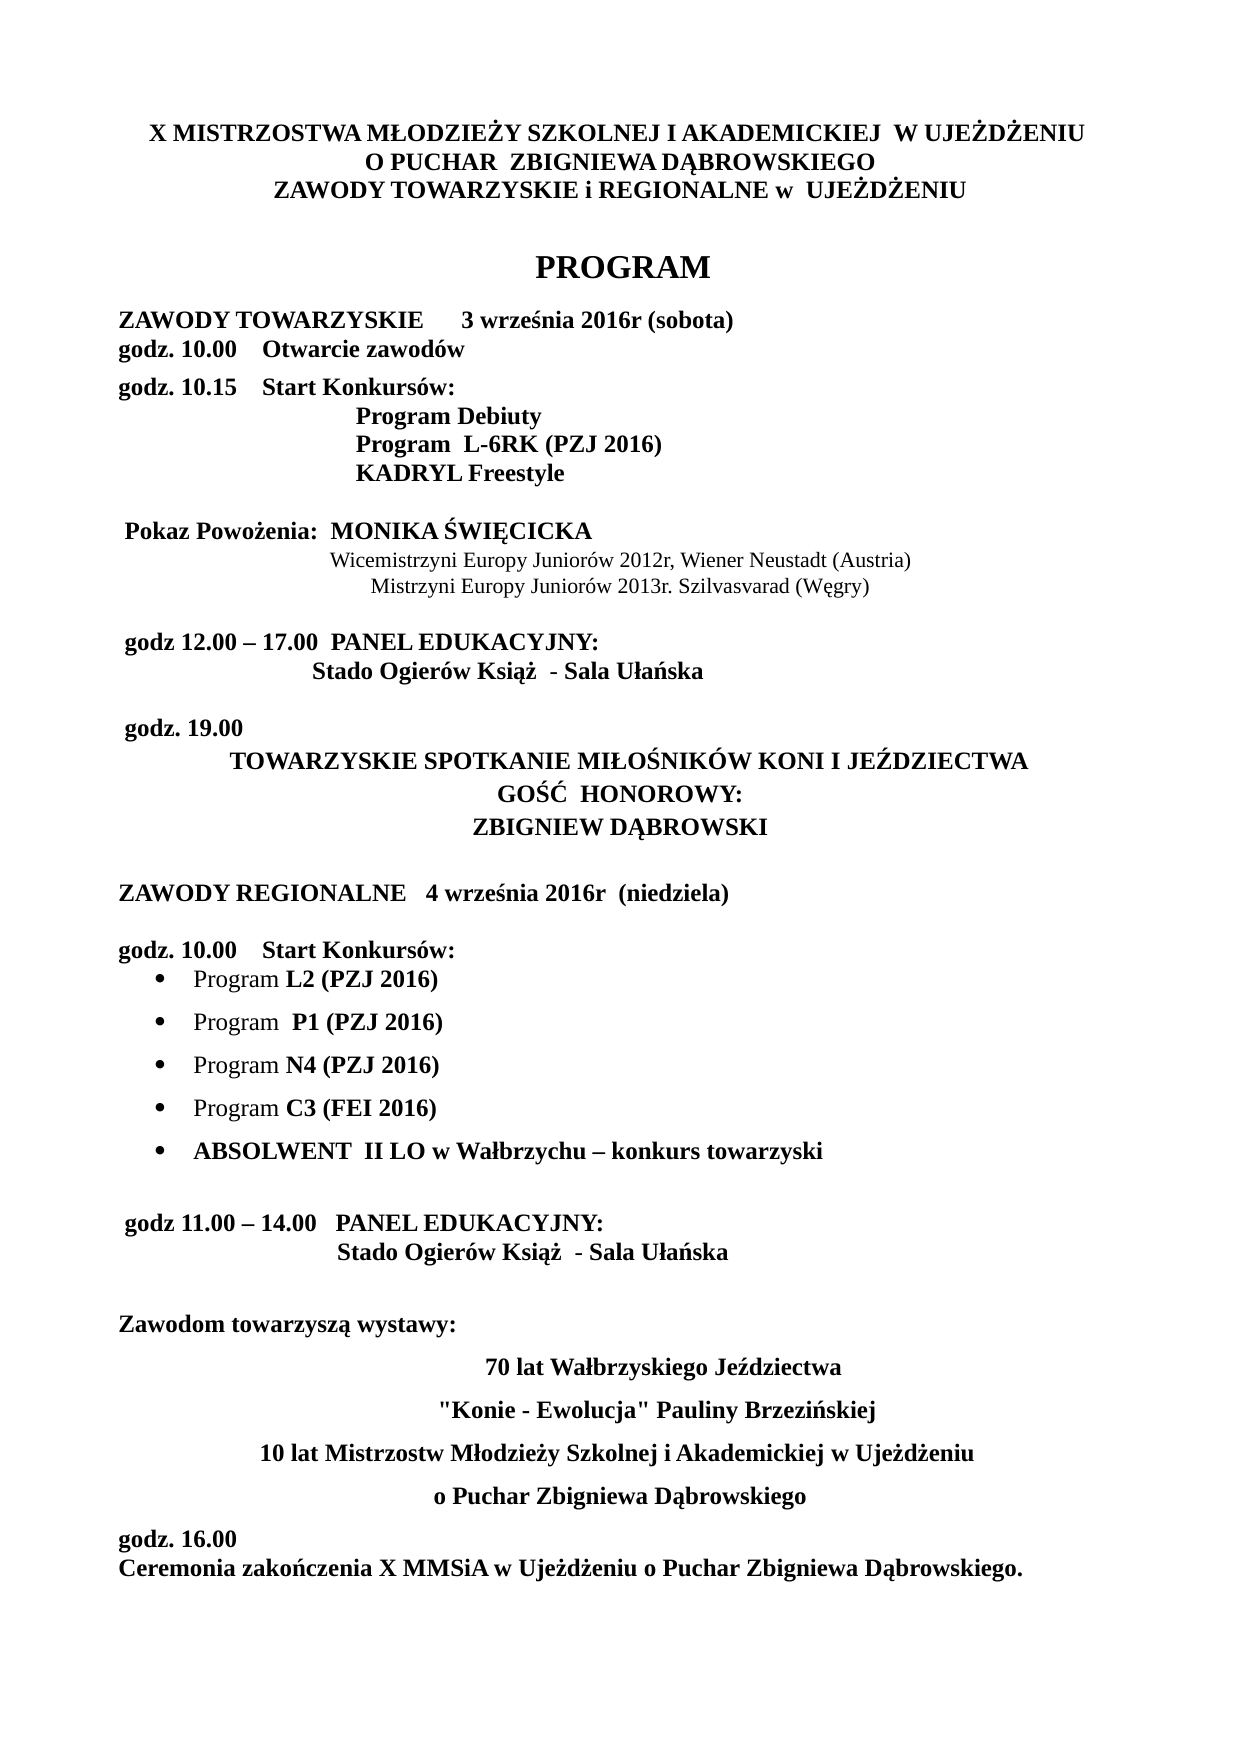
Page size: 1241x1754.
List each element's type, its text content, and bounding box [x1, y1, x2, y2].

text ZBIGNIEW DĄBROWSKI [118, 808, 1122, 841]
text GOŚĆ HONOROWY: [118, 775, 1122, 808]
text Program Debiuty [118, 401, 1122, 429]
text KADRYL Freestyle [118, 458, 1122, 487]
text Stado Ogierów Książ - Sala Ułańska [118, 656, 1122, 685]
list Program P1 (PZJ 2016) [156, 1007, 1122, 1036]
text godz 11.00 – 14.00 PANEL EDUKACYJNY: [118, 1208, 1122, 1237]
text ZAWODY TOWARZYSKIE 3 września 2016r (sobota) [118, 305, 1122, 334]
text Stado Ogierów Książ - Sala Ułańska [118, 1237, 1122, 1266]
text godz. 19.00 [118, 713, 1122, 742]
text godz. 10.00 Start Konkursów: [118, 935, 1122, 964]
text TOWARZYSKIE SPOTKANIE MIŁOŚNIKÓW KONI I JEŹDZIECTWA [118, 742, 1122, 775]
text godz. 10.15 Start Konkursów: [118, 372, 1122, 401]
text Ceremonia zakończenia X MMSiA w Ujeżdżeniu o Puchar Zbigniewa Dąbrowskiego. [118, 1553, 1122, 1582]
text Wicemistrzyni Europy Juniorów 2012r, Wiener Neustadt (Austria) Mistrzyni Europy Juniorów 2013r. Szilvasvarad (Węgry) [118, 544, 1122, 598]
list ABSOLWENT II LO w Wałbrzychu – konkurs towarzyski [156, 1136, 1122, 1165]
text Zawodom towarzyszą wystawy: [118, 1309, 1122, 1338]
text PROGRAM [118, 247, 1122, 286]
text ZAWODY REGIONALNE 4 września 2016r (niedziela) [118, 873, 1122, 906]
text 10 lat Mistrzostw Młodzieży Szkolnej i Akademickiej w Ujeżdżeniu o Puchar Zbigniewa Dąbrowskiego [118, 1438, 1122, 1510]
list Program C3 (FEI 2016) [156, 1093, 1122, 1122]
text godz. 16.00 [118, 1524, 1122, 1553]
list Program N4 (PZJ 2016) [156, 1050, 1122, 1079]
text godz 12.00 – 17.00 PANEL EDUKACYJNY: [118, 627, 1122, 656]
list Program L2 (PZJ 2016) [156, 964, 1122, 993]
text "Konie - Ewolucja" Pauliny Brzezińskiej [118, 1395, 1122, 1424]
text O PUCHAR ZBIGNIEWA DĄBROWSKIEGO [118, 147, 1122, 176]
text Program L-6RK (PZJ 2016) [118, 429, 1122, 458]
text X MISTRZOSTWA MŁODZIEŻY SZKOLNEJ I AKADEMICKIEJ W UJEŻDŻENIU [118, 118, 1122, 147]
text godz. 10.00 Otwarcie zawodów [118, 334, 1122, 362]
text Pokaz Powożenia: MONIKA ŚWIĘCICKA [118, 516, 1122, 544]
text ZAWODY TOWARZYSKIE i REGIONALNE w UJEŻDŻENIU [118, 176, 1122, 204]
text 70 lat Wałbrzyskiego Jeździectwa [118, 1352, 1122, 1381]
